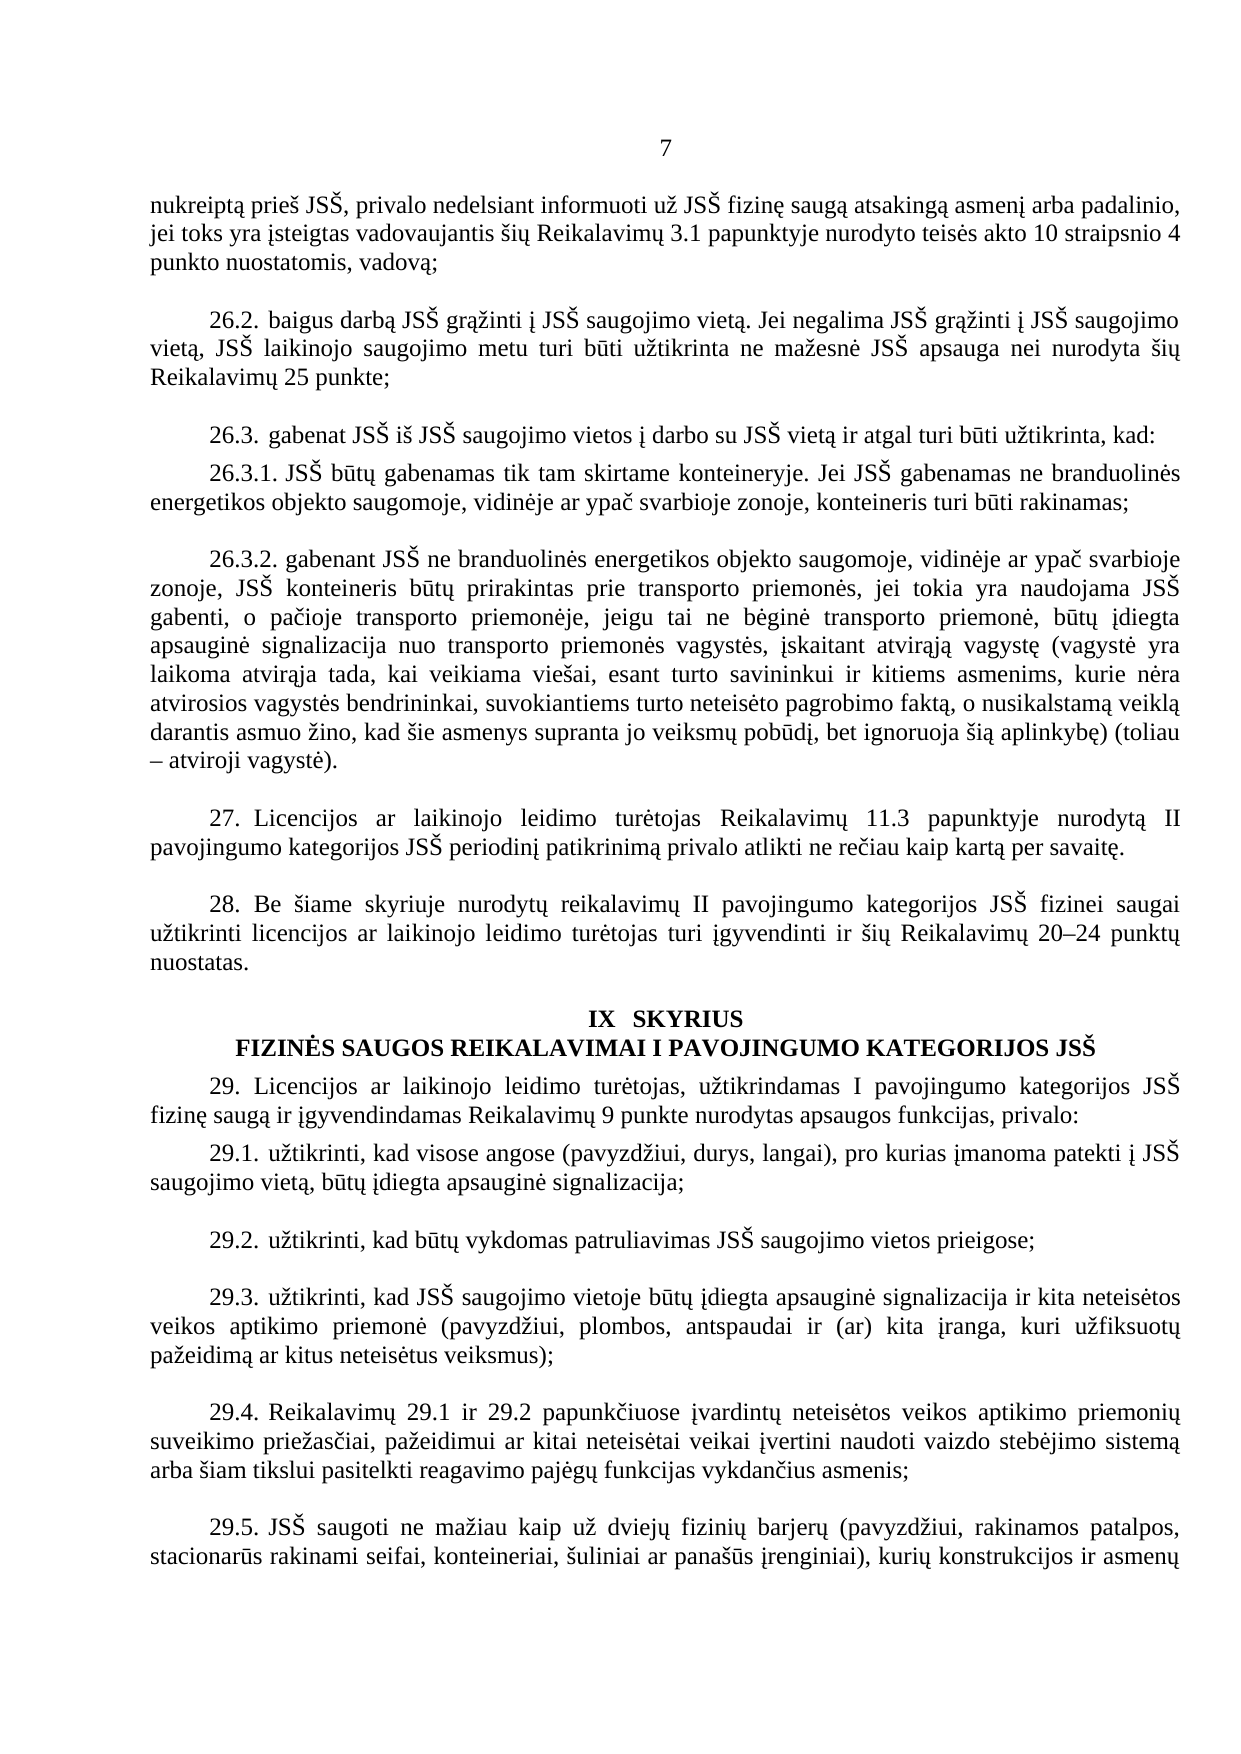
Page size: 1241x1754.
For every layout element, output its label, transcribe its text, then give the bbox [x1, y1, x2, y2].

text nukreiptą prieš JSŠ, privalo nedelsiant informuoti už JSŠ fizinę saugą atsakingą asmenį arba padalinio, jei toks yra įsteigtas vadovaujantis šių Reikalavimų 3.1 papunktyje nurodyto teisės akto 10 straipsnio 4 punkto nuostatomis, vadovą; [150, 190, 1181, 276]
text 28. Be šiame skyriuje nurodytų reikalavimų II pavojingumo kategorijos JSŠ fizinei saugai užtikrinti licencijos ar laikinojo leidimo turėtojas turi įgyvendinti ir šių Reikalavimų 20–24 punktų nuostatas. [150, 889, 1181, 976]
text 29.4. Reikalavimų 29.1 ir 29.2 papunkčiuose įvardintų neteisėtos veikos aptikimo priemonių suveikimo priežasčiai, pažeidimui ar kitai neteisėtai veikai įvertini naudoti vaizdo stebėjimo sistemą arba šiam tikslui pasitelkti reagavimo pajėgų funkcijas vykdančius asmenis; [150, 1397, 1181, 1483]
text 27. Licencijos ar laikinojo leidimo turėtojas Reikalavimų 11.3 papunktyje nurodytą II pavojingumo kategorijos JSŠ periodinį patikrinimą privalo atlikti ne rečiau kaip kartą per savaitę. [150, 803, 1181, 861]
text 26.3.1. JSŠ būtų gabenamas tik tam skirtame konteineryje. Jei JSŠ gabenamas ne branduolinės energetikos objekto saugomoje, vidinėje ar ypač svarbioje zonoje, konteineris turi būti rakinamas; [150, 458, 1181, 516]
text 29.3. užtikrinti, kad JSŠ saugojimo vietoje būtų įdiegta apsauginė signalizacija ir kita neteisėtos veikos aptikimo priemonė (pavyzdžiui, plombos, antspaudai ir (ar) kita įranga, kuri užfiksuotų pažeidimą ar kitus neteisėtus veiksmus); [150, 1282, 1181, 1368]
text 29. Licencijos ar laikinojo leidimo turėtojas, užtikrindamas I pavojingumo kategorijos JSŠ fizinę saugą ir įgyvendindamas Reikalavimų 9 punkte nurodytas apsaugos funkcijas, privalo: [150, 1071, 1181, 1129]
text 29.2. užtikrinti, kad būtų vykdomas patruliavimas JSŠ saugojimo vietos prieigose; [150, 1225, 1181, 1253]
text 26.3.2. gabenant JSŠ ne branduolinės energetikos objekto saugomoje, vidinėje ar ypač svarbioje zonoje, JSŠ konteineris būtų prirakintas prie transporto priemonės, jei tokia yra naudojama JSŠ gabenti, o pačioje transporto priemonėje, jeigu tai ne bėginė transporto priemonė, būtų įdiegta apsauginė signalizacija nuo transporto priemonės vagystės, įskaitant atvirąją vagystę (vagystė yra laikoma atvirąja tada, kai veikiama viešai, esant turto savininkui ir kitiems asmenims, kurie nėra atvirosios vagystės bendrininkai, suvokiantiems turto neteisėto pagrobimo faktą, o nusikalstamą veiklą darantis asmuo žino, kad šie asmenys supranta jo veiksmų pobūdį, bet ignoruoja šią aplinkybę) (toliau – atviroji vagystė). [150, 544, 1181, 774]
text 26.3. gabenat JSŠ iš JSŠ saugojimo vietos į darbo su JSŠ vietą ir atgal turi būti užtikrinta, kad: [150, 420, 1181, 448]
text 26.2. baigus darbą JSŠ grąžinti į JSŠ saugojimo vietą. Jei negalima JSŠ grąžinti į JSŠ saugojimo vietą, JSŠ laikinojo saugojimo metu turi būti užtikrinta ne mažesnė JSŠ apsauga nei nurodyta šių Reikalavimų 25 punkte; [150, 305, 1181, 391]
text 29.1. užtikrinti, kad visose angose (pavyzdžiui, durys, langai), pro kurias įmanoma patekti į JSŠ saugojimo vietą, būtų įdiegta apsauginė signalizacija; [150, 1138, 1181, 1196]
text IX SKYRIUS FIZINĖS SAUGOS REIKALAVIMAI I PAVOJINGUMO KATEGORIJOS JSŠ [150, 1004, 1181, 1062]
text 29.5. JSŠ saugoti ne mažiau kaip už dviejų fizinių barjerų (pavyzdžiui, rakinamos patalpos, stacionarūs rakinami seifai, konteineriai, šuliniai ar panašūs įrenginiai), kurių konstrukcijos ir asmenų [150, 1512, 1181, 1570]
